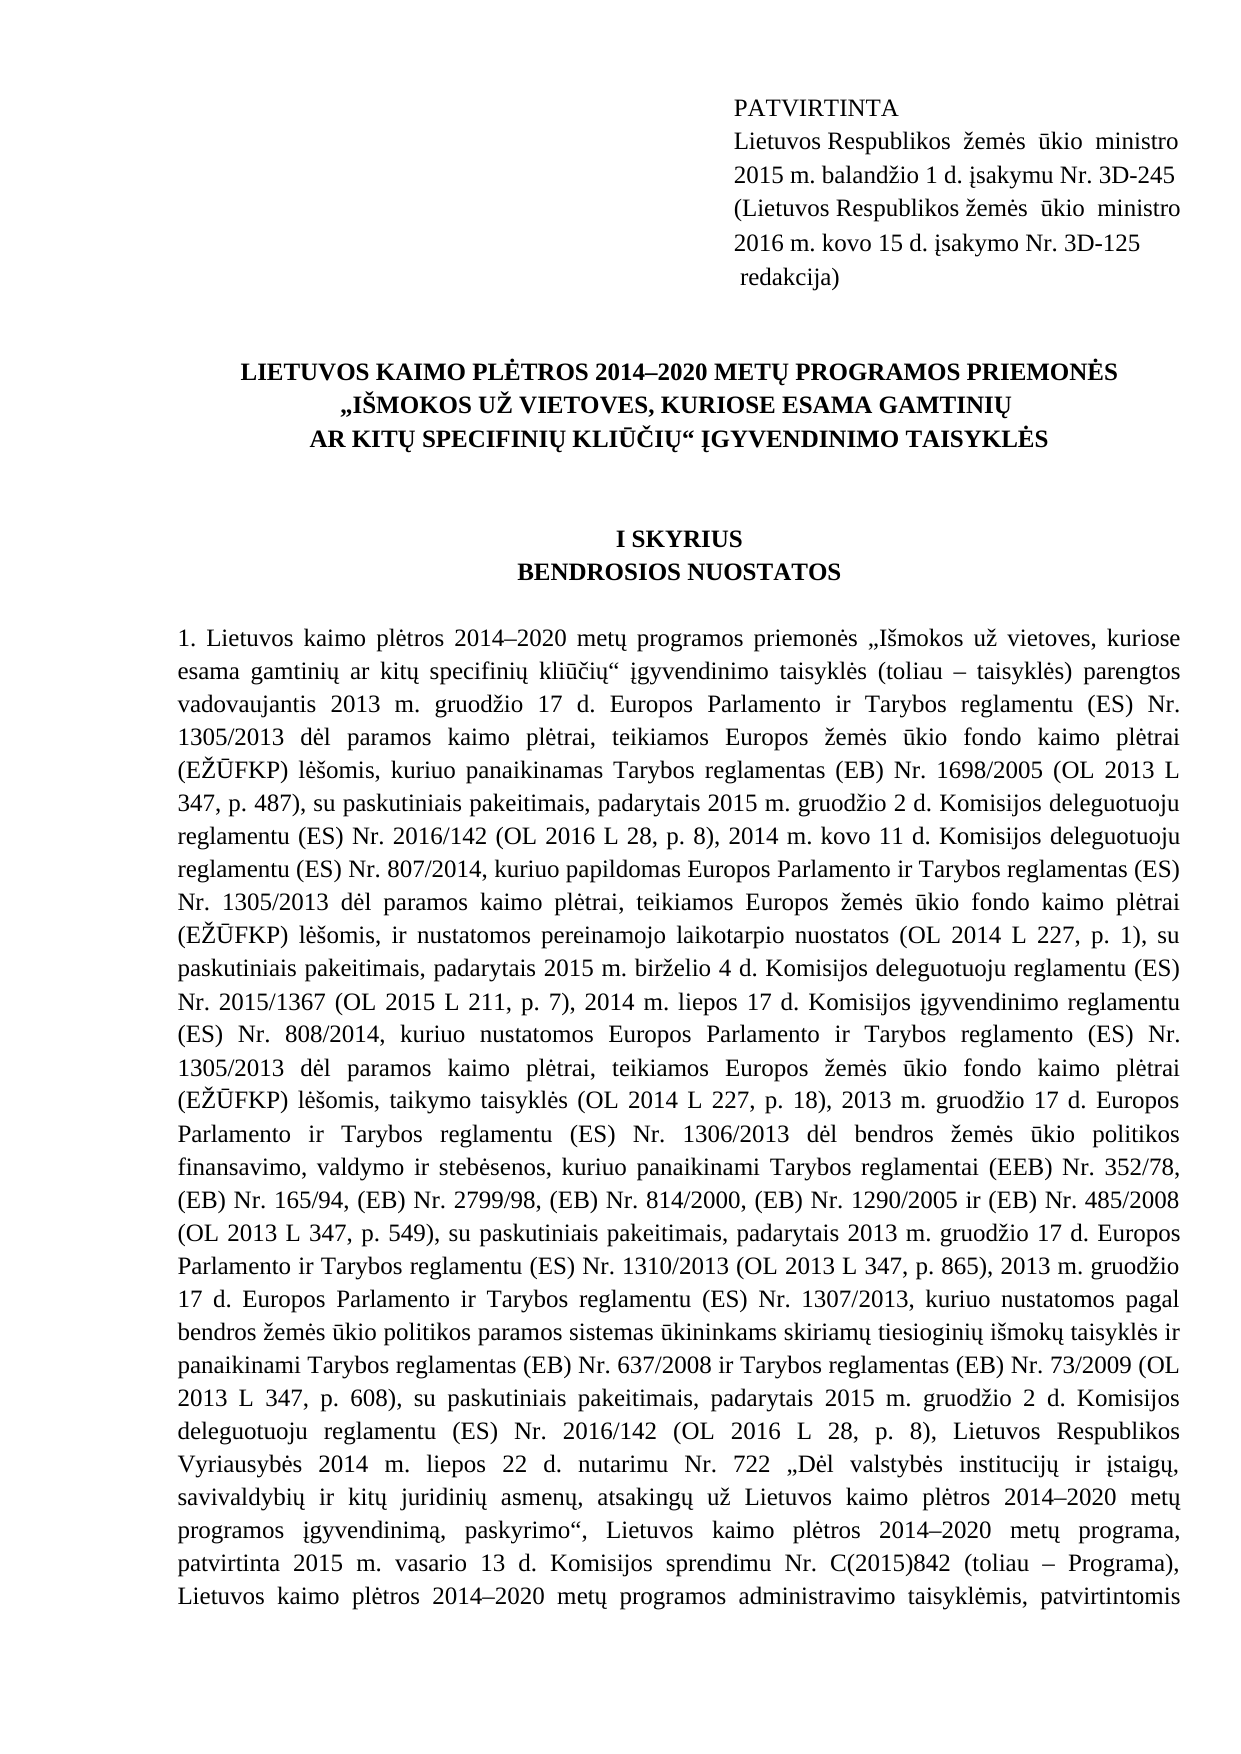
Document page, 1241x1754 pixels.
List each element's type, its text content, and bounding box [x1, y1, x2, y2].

text LIETUVOS Kaimo plėtros 2014–2020 mETŲ PROGRAMOS priemoNĖS „IŠMOKOS UŽ VIETOVES, KURIOSE ESAMA GAMTINIŲ [177, 357, 1181, 419]
text AR KITŲ SPECIFINIŲ KLIŪČIŲ“ ĮGYVENDINIMO taisyklės [177, 424, 1181, 452]
text BENDROSIOS NUOSTATOS [177, 557, 1181, 586]
text 2016 m. kovo 15 d. įsakymo Nr. 3D-125 [177, 228, 1181, 256]
text 1. Lietuvos kaimo plėtros 2014–2020 metų programos priemonės „Išmokos už vietoves, kuriose esama gamtinių ar kitų specifinių kliūčių“ įgyvendinimo taisyklės (toliau – taisyklės) parengtos vadovaujantis 2013 m. gruodžio 17 d. Europos Parlamento ir Tarybos reglamentu (ES) Nr. 1305/2013 dėl paramos kaimo plėtrai, teikiamos Europos žemės ūkio fondo kaimo plėtrai (EŽŪFKP) lėšomis, kuriuo panaikinamas Tarybos reglamentas (EB) Nr. 1698/2005 (OL 2013 L 347, p. 487), su paskutiniais pakeitimais, padarytais 2015 m. gruodžio 2 d. Komisijos deleguotuoju reglamentu (ES) Nr. 2016/142 (OL 2016 L 28, p. 8), 2014 m. kovo 11 d. Komisijos deleguotuoju reglamentu (ES) Nr. 807/2014, kuriuo papildomas Europos Parlamento ir Tarybos reglamentas (ES) Nr. 1305/2013 dėl paramos kaimo plėtrai, teikiamos Europos žemės ūkio fondo kaimo plėtrai (EŽŪFKP) lėšomis, ir nustatomos pereinamojo laikotarpio nuostatos (OL 2014 L 227, p. 1), su paskutiniais pakeitimais, padarytais 2015 m. birželio 4 d. Komisijos deleguotuoju reglamentu (ES) Nr. 2015/1367 (OL 2015 L 211, p. 7), 2014 m. liepos 17 d. Komisijos įgyvendinimo reglamentu (ES) Nr. 808/2014, kuriuo nustatomos Europos Parlamento ir Tarybos reglamento (ES) Nr. 1305/2013 dėl paramos kaimo plėtrai, teikiamos Europos žemės ūkio fondo kaimo plėtrai (EŽŪFKP) lėšomis, taikymo taisyklės (OL 2014 L 227, p. 18), 2013 m. gruodžio 17 d. Europos Parlamento ir Tarybos reglamentu (ES) Nr. 1306/2013 dėl bendros žemės ūkio politikos finansavimo, valdymo ir stebėsenos, kuriuo panaikinami Tarybos reglamentai (EEB) Nr. 352/78, (EB) Nr. 165/94, (EB) Nr. 2799/98, (EB) Nr. 814/2000, (EB) Nr. 1290/2005 ir (EB) Nr. 485/2008 (OL 2013 L 347, p. 549), su paskutiniais pakeitimais, padarytais 2013 m. gruodžio 17 d. Europos Parlamento ir Tarybos reglamentu (ES) Nr. 1310/2013 (OL 2013 L 347, p. 865), 2013 m. gruodžio 17 d. Europos Parlamento ir Tarybos reglamentu (ES) Nr. 1307/2013, kuriuo nustatomos pagal bendros žemės ūkio politikos paramos sistemas ūkininkams skiriamų tiesioginių išmokų taisyklės ir panaikinami Tarybos reglamentas (EB) Nr. 637/2008 ir Tarybos reglamentas (EB) Nr. 73/2009 (OL 2013 L 347, p. 608), su paskutiniais pakeitimais, padarytais 2015 m. gruodžio 2 d. Komisijos deleguotuoju reglamentu (ES) Nr. 2016/142 (OL 2016 L 28, p. 8), Lietuvos Respublikos Vyriausybės 2014 m. liepos 22 d. nutarimu Nr. 722 „Dėl valstybės institucijų ir įstaigų, savivaldybių ir kitų juridinių asmenų, atsakingų už Lietuvos kaimo plėtros 2014–2020 metų programos įgyvendinimą, paskyrimo“, Lietuvos kaimo plėtros 2014–2020 metų programa, patvirtinta 2015 m. vasario 13 d. Komisijos sprendimu Nr. C(2015)842 (toliau – Programa), Lietuvos kaimo plėtros 2014–2020 metų programos administravimo taisyklėmis, patvirtintomis [177, 623, 1181, 1610]
text I SKYRIUS [177, 524, 1181, 553]
text PATVIRTINTA [177, 93, 1181, 121]
text redakcija) [177, 262, 1181, 291]
text (Lietuvos Respublikos žemės ūkio ministro [177, 193, 1181, 222]
text 2015 m. balandžio 1 d. įsakymu Nr. 3D-245 [177, 160, 1181, 188]
text Lietuvos Respublikos žemės ūkio ministro [177, 126, 1181, 155]
